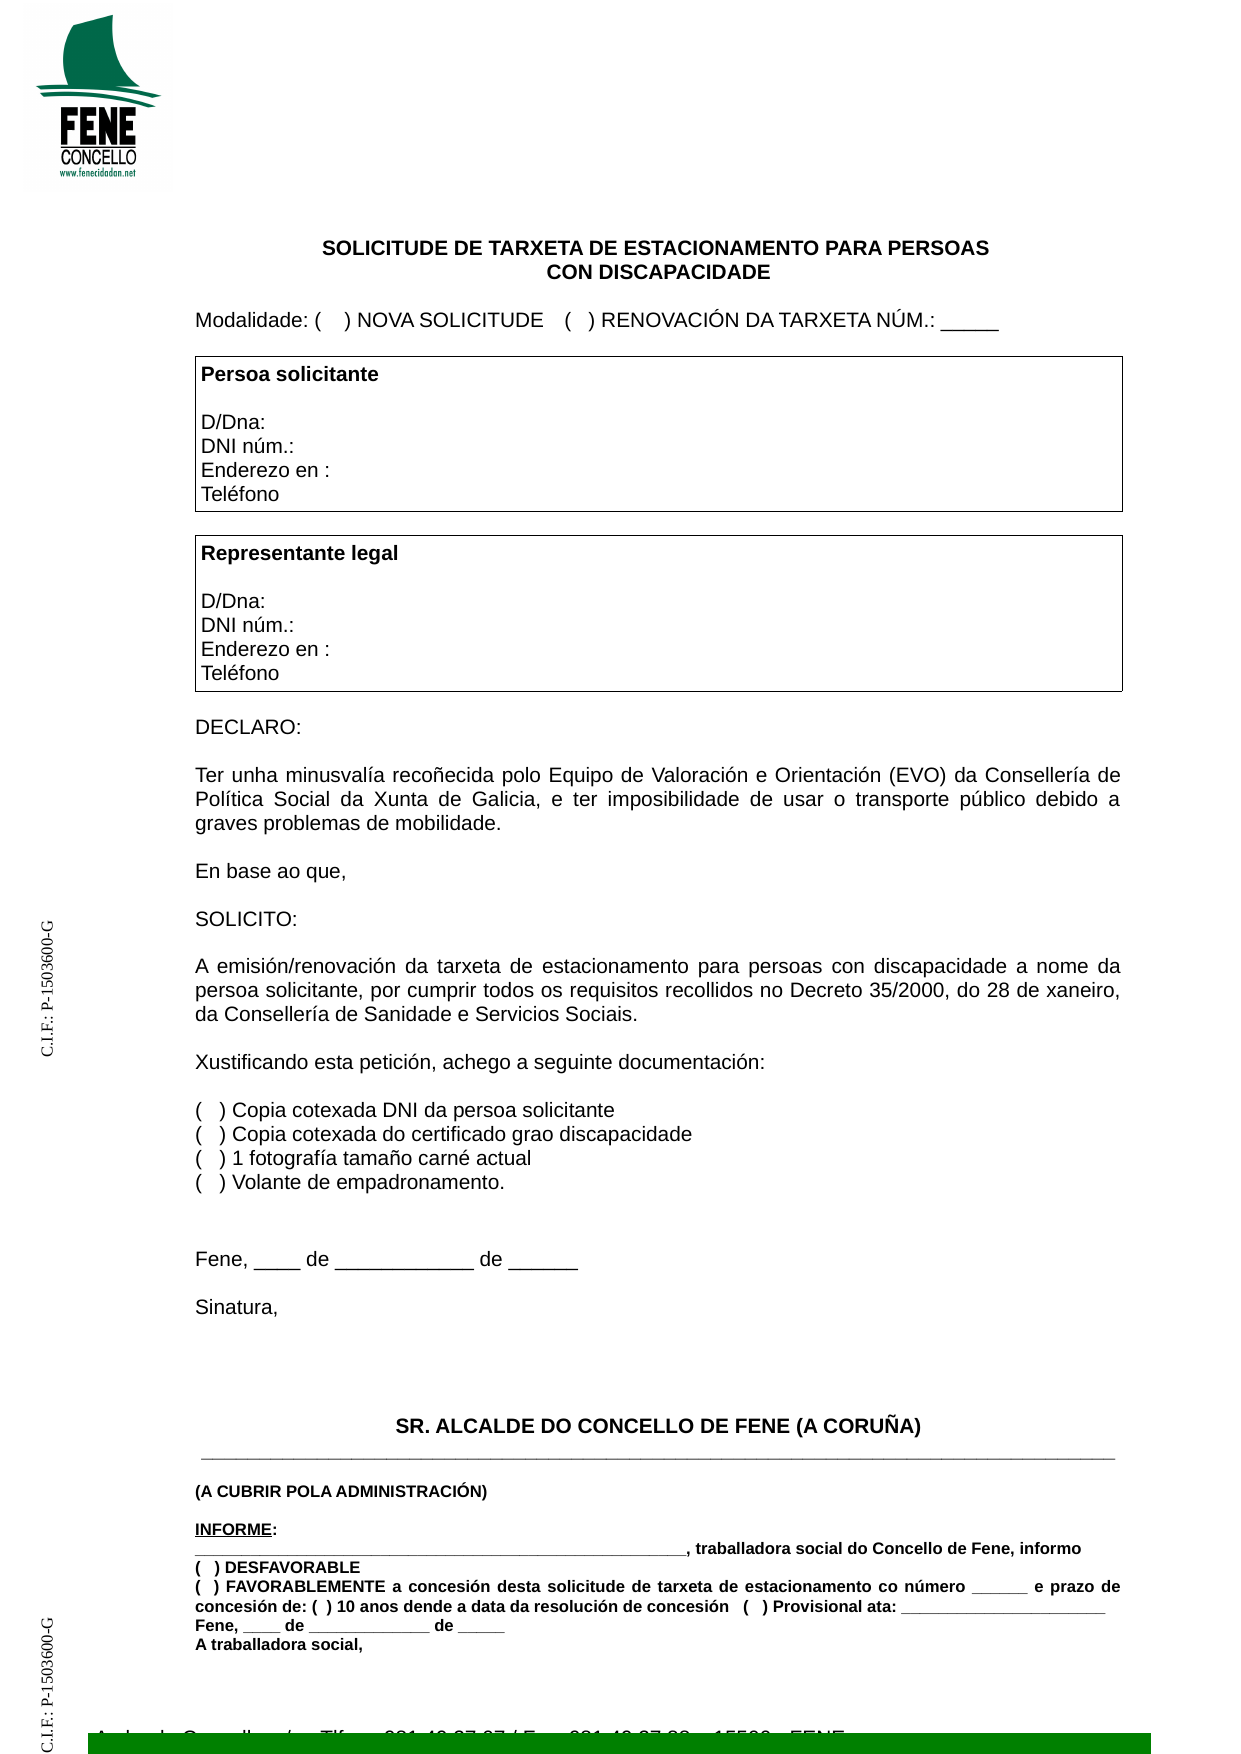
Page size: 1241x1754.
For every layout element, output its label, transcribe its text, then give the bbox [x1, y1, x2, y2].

text SOLICITUDE DE TARXETA DE ESTACIONAMENTO PARA PERSOAS [195, 236, 1122, 260]
text SOLICITO: [195, 906, 1122, 930]
text Ter unha minusvalía recoñecida polo Equipo de Valoración e Orientación (EVO) da Consellería de Política Social da Xunta de Galicia, e ter imposibilidade de usar o transporte público debido a graves problemas de mobilidade. [195, 763, 1122, 834]
text A emisión/renovación da tarxeta de estacionamento para persoas con discapacidade a nome da persoa solicitante, por cumprir todos os requisitos recollidos no Decreto 35/2000, do 28 de xaneiro, da Consellería de Sanidade e Servicios Sociais. [195, 954, 1122, 1026]
text ( ) Copia cotexada DNI da persoa solicitante [195, 1098, 1122, 1122]
table_header Representante legal D/Dna: DNI núm.: Enderezo en : Teléfono [196, 536, 1122, 691]
table_header Persoa solicitante D/Dna: DNI núm.: Enderezo en : Teléfono [196, 357, 1122, 511]
text (A CUBRIR POLA ADMINISTRACIÓN) [195, 1481, 1122, 1501]
text SR. ALCALDE DO CONCELLO DE FENE (A CORUÑA) [195, 1414, 1122, 1438]
picture [23, 3, 173, 192]
text Fene, ____ de _____________ de _____ [195, 1616, 1122, 1635]
text ( ) DESFAVORABLE [195, 1558, 1122, 1577]
text ( ) Copia cotexada do certificado grao discapacidade [195, 1122, 1122, 1146]
text Sinatura, [195, 1294, 1122, 1318]
text _____________________________________________________, traballadora social do Concello de Fene, informo [195, 1539, 1122, 1558]
text ( ) FAVORABLEMENTE a concesión desta solicitude de tarxeta de estacionamento co número ______ e prazo de concesión de: ( ) 10 anos dende a data da resolución de concesión ( ) Provisional ata: ______________________ [195, 1577, 1122, 1616]
text Xustificando esta petición, achego a seguinte documentación: [195, 1050, 1122, 1074]
text A traballadora social, [195, 1635, 1122, 1654]
text INFORME: [195, 1520, 1122, 1539]
text Modalidade: ( ) NOVA SOLICITUDE ( ) RENOVACIÓN DA TARXETA NÚM.: _____ [195, 308, 1122, 332]
text _______________________________________________________________________________ [195, 1438, 1122, 1462]
text CON DISCAPACIDADE [195, 260, 1122, 284]
text ( ) Volante de empadronamento. [195, 1170, 1122, 1194]
text DECLARO: [195, 715, 1122, 739]
text En base ao que, [195, 858, 1122, 882]
text ( ) 1 fotografía tamaño carné actual [195, 1146, 1122, 1170]
text Fene, ____ de ____________ de ______ [195, 1247, 1122, 1271]
